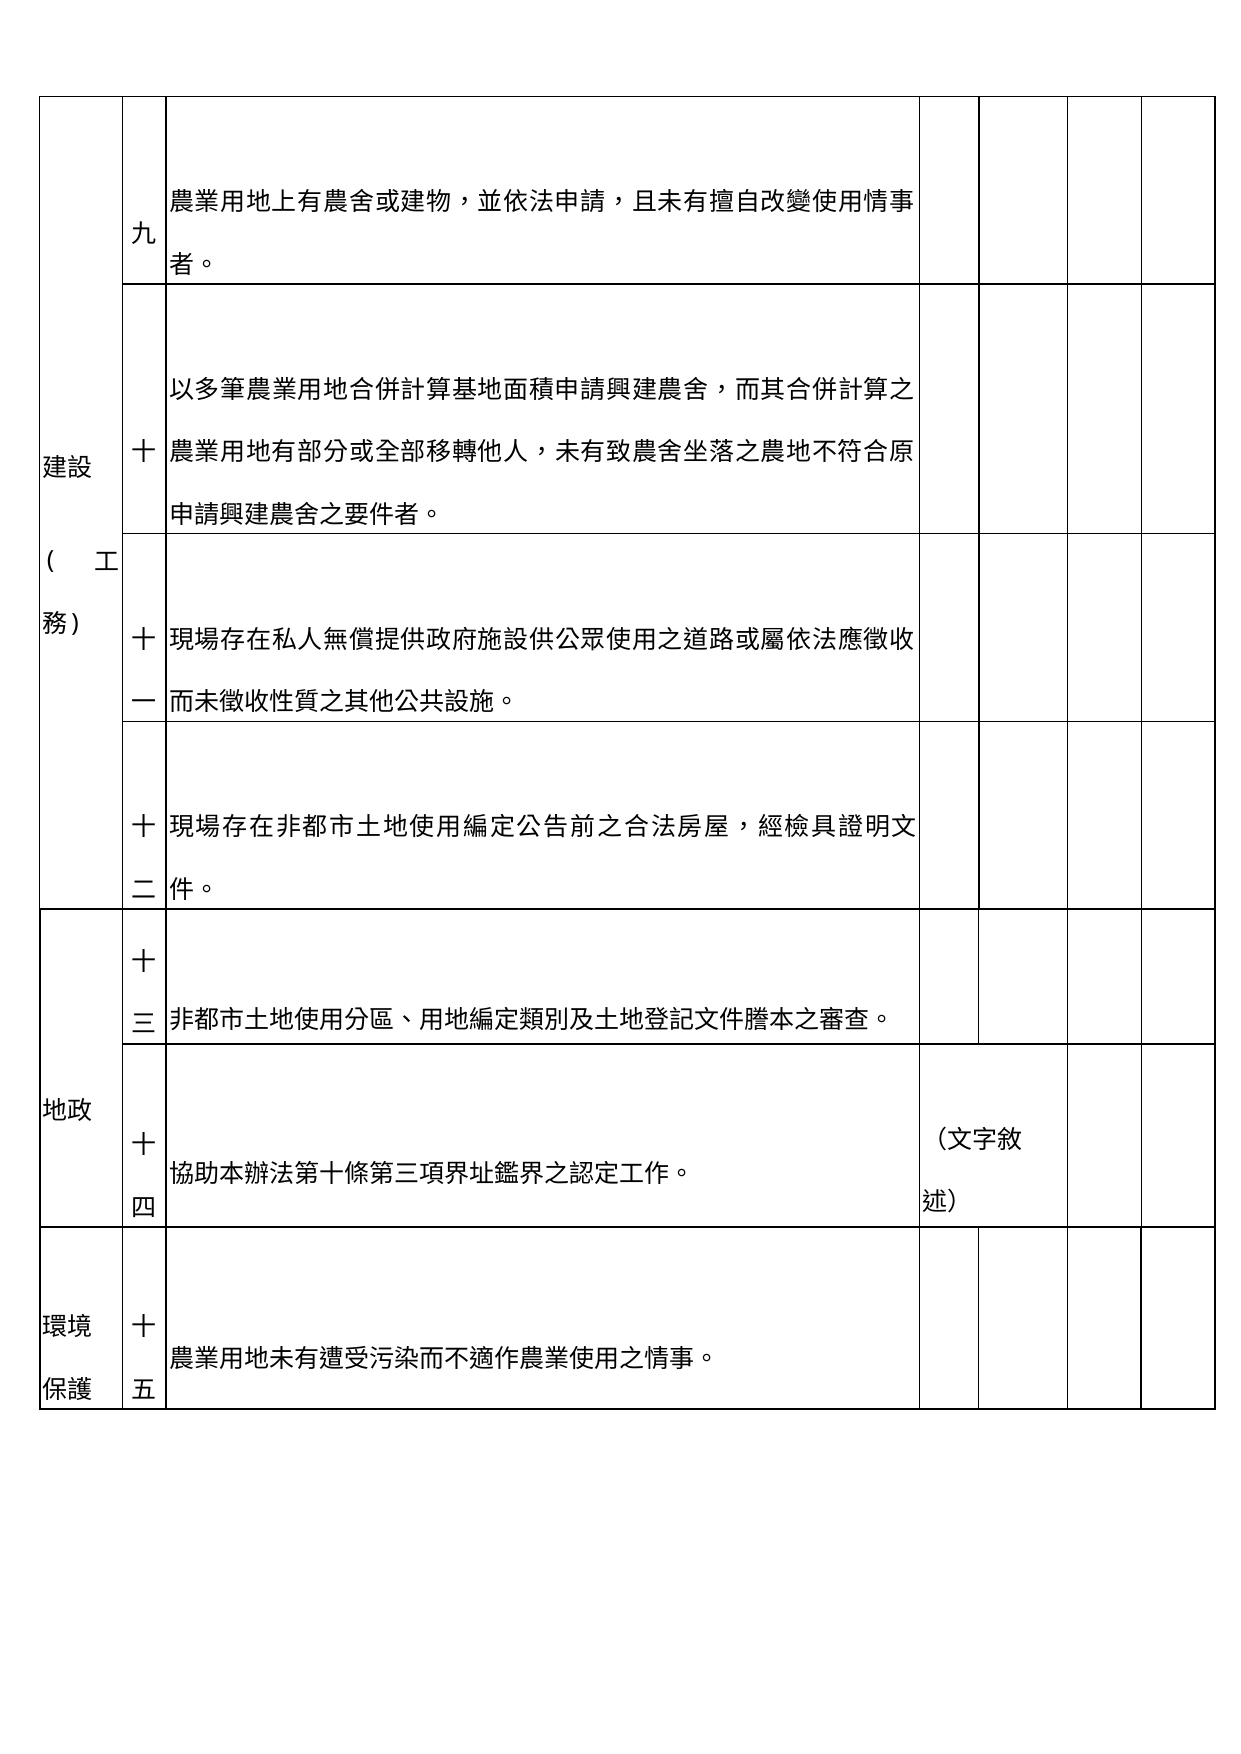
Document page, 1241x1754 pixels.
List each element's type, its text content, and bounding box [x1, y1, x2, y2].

table_cell 農業用地未有遭受污染而不適作農業使用之情事。 [167, 1228, 919, 1408]
table_cell 現場存在私人無償提供政府施設供公眾使用之道路或屬依法應徵收而未徵收性質之其他公共設施。 [167, 534, 919, 721]
table_cell [920, 722, 978, 908]
table_cell [979, 910, 1067, 1043]
table_cell 十四 [123, 1045, 165, 1226]
table_cell 農業用地上有農舍或建物，並依法申請，且未有擅自改變使用情事者。 [167, 97, 919, 283]
table_cell 十一 [123, 534, 165, 721]
table_cell [1142, 97, 1214, 283]
table_cell 十五 [123, 1228, 165, 1408]
table_cell [979, 1228, 1067, 1408]
table_cell 以多筆農業用地合併計算基地面積申請興建農舍，而其合併計算之農業用地有部分或全部移轉他人，未有致農舍坐落之農地不符合原申請興建農舍之要件者。 [167, 285, 919, 533]
table_cell [920, 534, 978, 721]
table_cell [920, 910, 978, 1043]
table_cell 十 [123, 285, 165, 533]
table_cell [920, 285, 978, 533]
table_cell [1068, 1228, 1140, 1408]
table_cell [1142, 534, 1214, 721]
table_cell [1142, 1045, 1214, 1226]
table_cell 現場存在非都市土地使用編定公告前之合法房屋，經檢具證明文件。 [167, 722, 919, 908]
table_cell [1068, 722, 1141, 908]
table_cell [1142, 285, 1214, 533]
table_cell 地政 [41, 910, 122, 1226]
table_cell [980, 97, 1067, 283]
table_cell （文字敘述） [920, 1045, 1067, 1226]
table_cell [1068, 1045, 1141, 1226]
table_cell [920, 97, 978, 283]
table_cell [1068, 910, 1141, 1043]
table_cell 建設 (工務) [40, 97, 122, 908]
table_cell [980, 722, 1067, 908]
table_cell [980, 285, 1067, 533]
table_cell 十三 [123, 910, 165, 1043]
table_cell 九 [123, 97, 165, 283]
table_cell [1068, 285, 1141, 533]
table_cell [1068, 97, 1141, 283]
table_cell [1068, 534, 1141, 721]
table_cell [1142, 1228, 1214, 1408]
table_cell 十二 [123, 722, 165, 908]
table_cell 協助本辦法第十條第三項界址鑑界之認定工作。 [167, 1045, 919, 1226]
table_cell [1142, 722, 1214, 908]
table_cell [920, 1228, 978, 1408]
table_cell [980, 534, 1067, 721]
table_cell [1142, 910, 1214, 1043]
table_cell 非都市土地使用分區、用地編定類別及土地登記文件謄本之審查。 [167, 910, 919, 1043]
table_cell 環境 保護 [41, 1228, 122, 1408]
